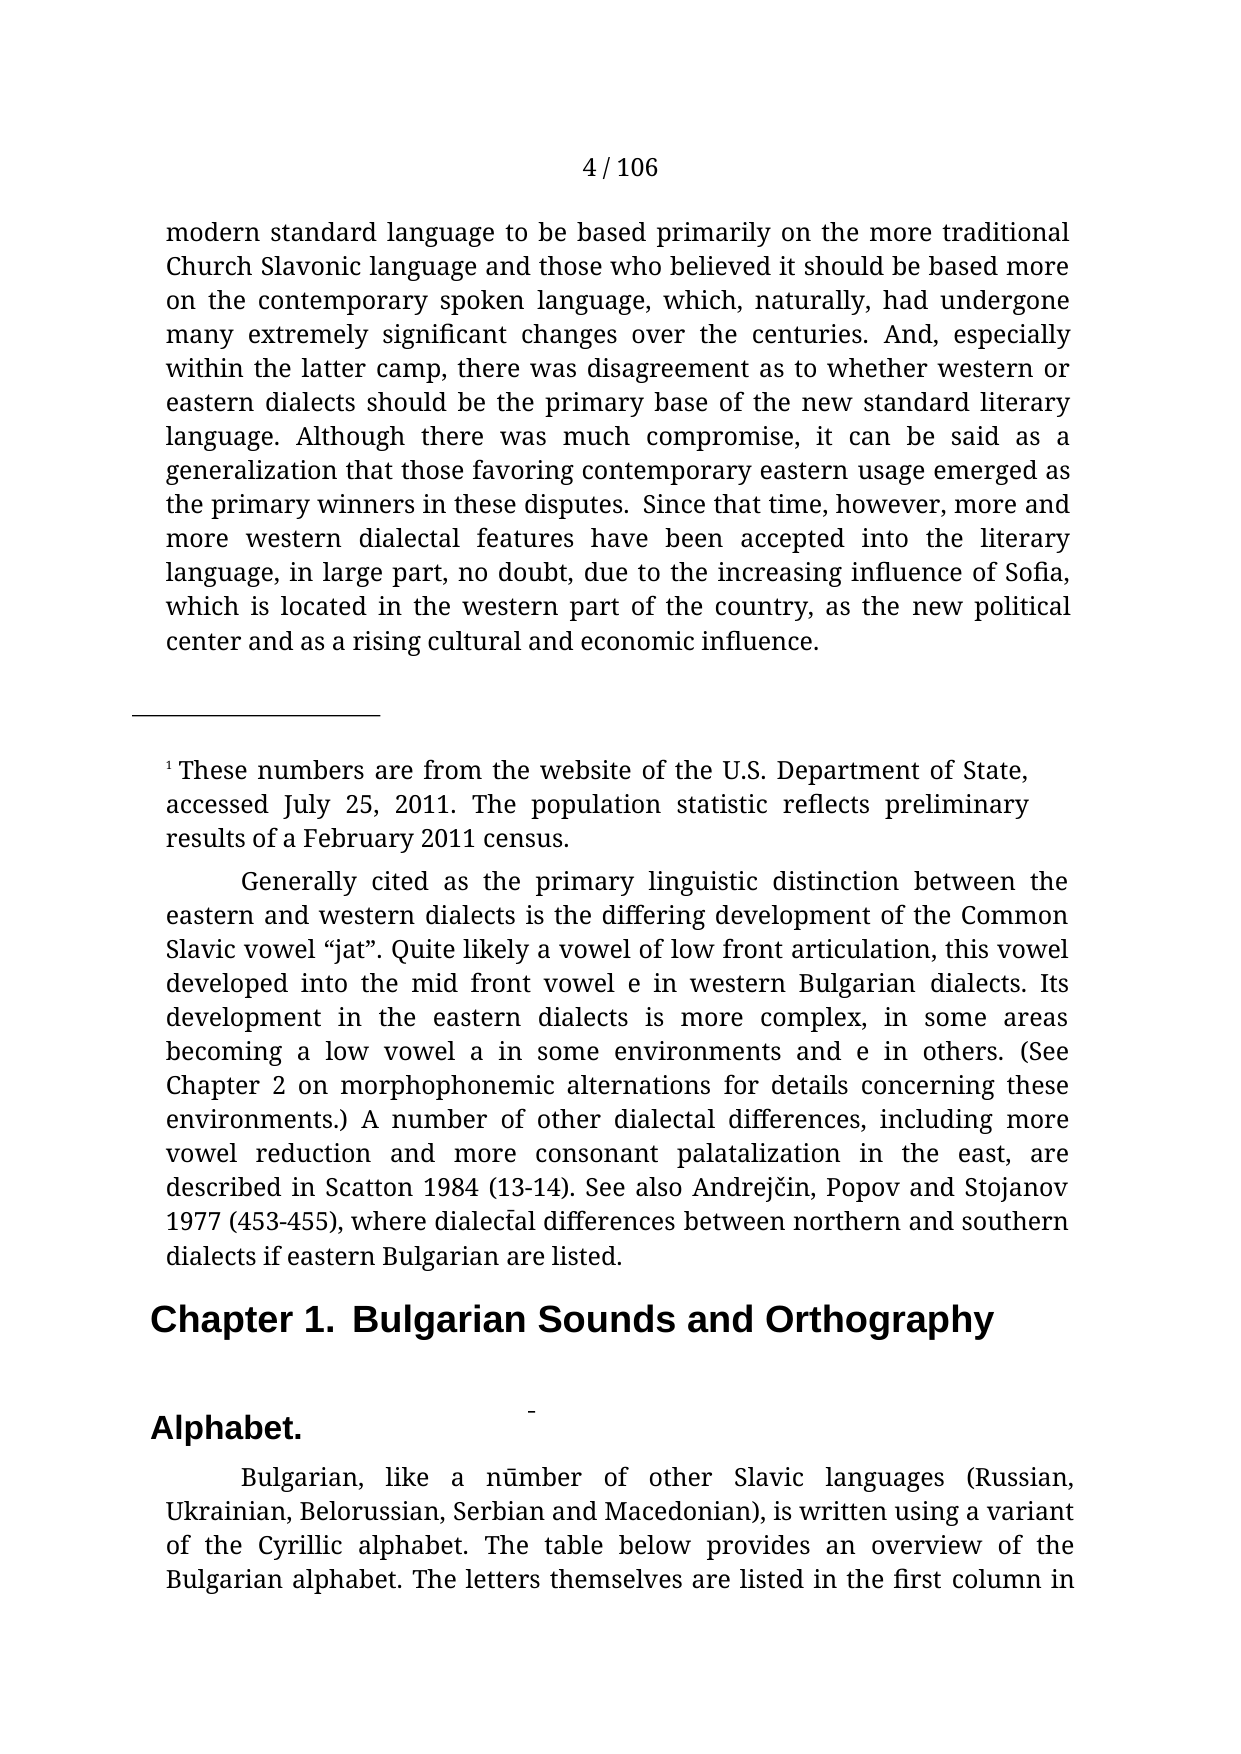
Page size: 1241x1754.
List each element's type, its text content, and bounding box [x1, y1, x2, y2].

subtitle Alphabet. [150, 1408, 1091, 1447]
text modern standard language to be based primarily on the more traditional Church Slavonic language and those who believed it should be based more on the contemporary spoken language, which, naturally, had undergone many extremely significant changes over the centuries. And, especially within the latter camp, there was disagreement as to whether western or eastern dialects should be the primary base of the new standard literary language. Although there was much compromise, it can be said as a generalization that those favoring contemporary eastern usage emerged as the primary winners in these disputes. Since that time, however, more and more western dialectal features have been accepted into the literary language, in large part, no doubt, due to the increasing influence of Sofia, which is located in the western part of the country, as the new political center and as a rising cultural and economic influence. [166, 214, 1071, 657]
text 1 These numbers are from the website of the U.S. Department of State, accessed July 25, 2011. The population statistic reflects preliminary results of a February 2011 census. [166, 753, 1029, 855]
text Generally cited as the primary linguistic distinction between the eastern and western dialects is the differing development of the Common Slavic vowel “jat”. Quite likely a vowel of low front articulation, this vowel developed into the mid front vowel е in western Bulgarian dialects. Its development in the eastern dialects is more complex, in some areas becoming a low vowel а in some environments and e in others. (See Chapter 2 on morphophonemic alternations for details concerning these environments.) A number of other dialectal differences, including more vowel reduction and more consonant palatalization in the east, are described in Scatton 1984 (13-14). See also Andrejčin, Popov and Stojanov 1977 (453-455), where dialectal differences between northern and southern dialects if eastern Bulgarian are listed. [166, 863, 1069, 1272]
subtitle Chapter 1. Bulgarian Sounds and Orthography [150, 1297, 1091, 1341]
text Bulgarian, like a number of other Slavic languages (Russian, Ukrainian, Belorussian, Serbian and Macedonian), is written using a variant of the Cyrillic alphabet. The table below provides an overview of the Bulgarian alphabet. The letters themselves are listed in the first column in [166, 1459, 1075, 1596]
